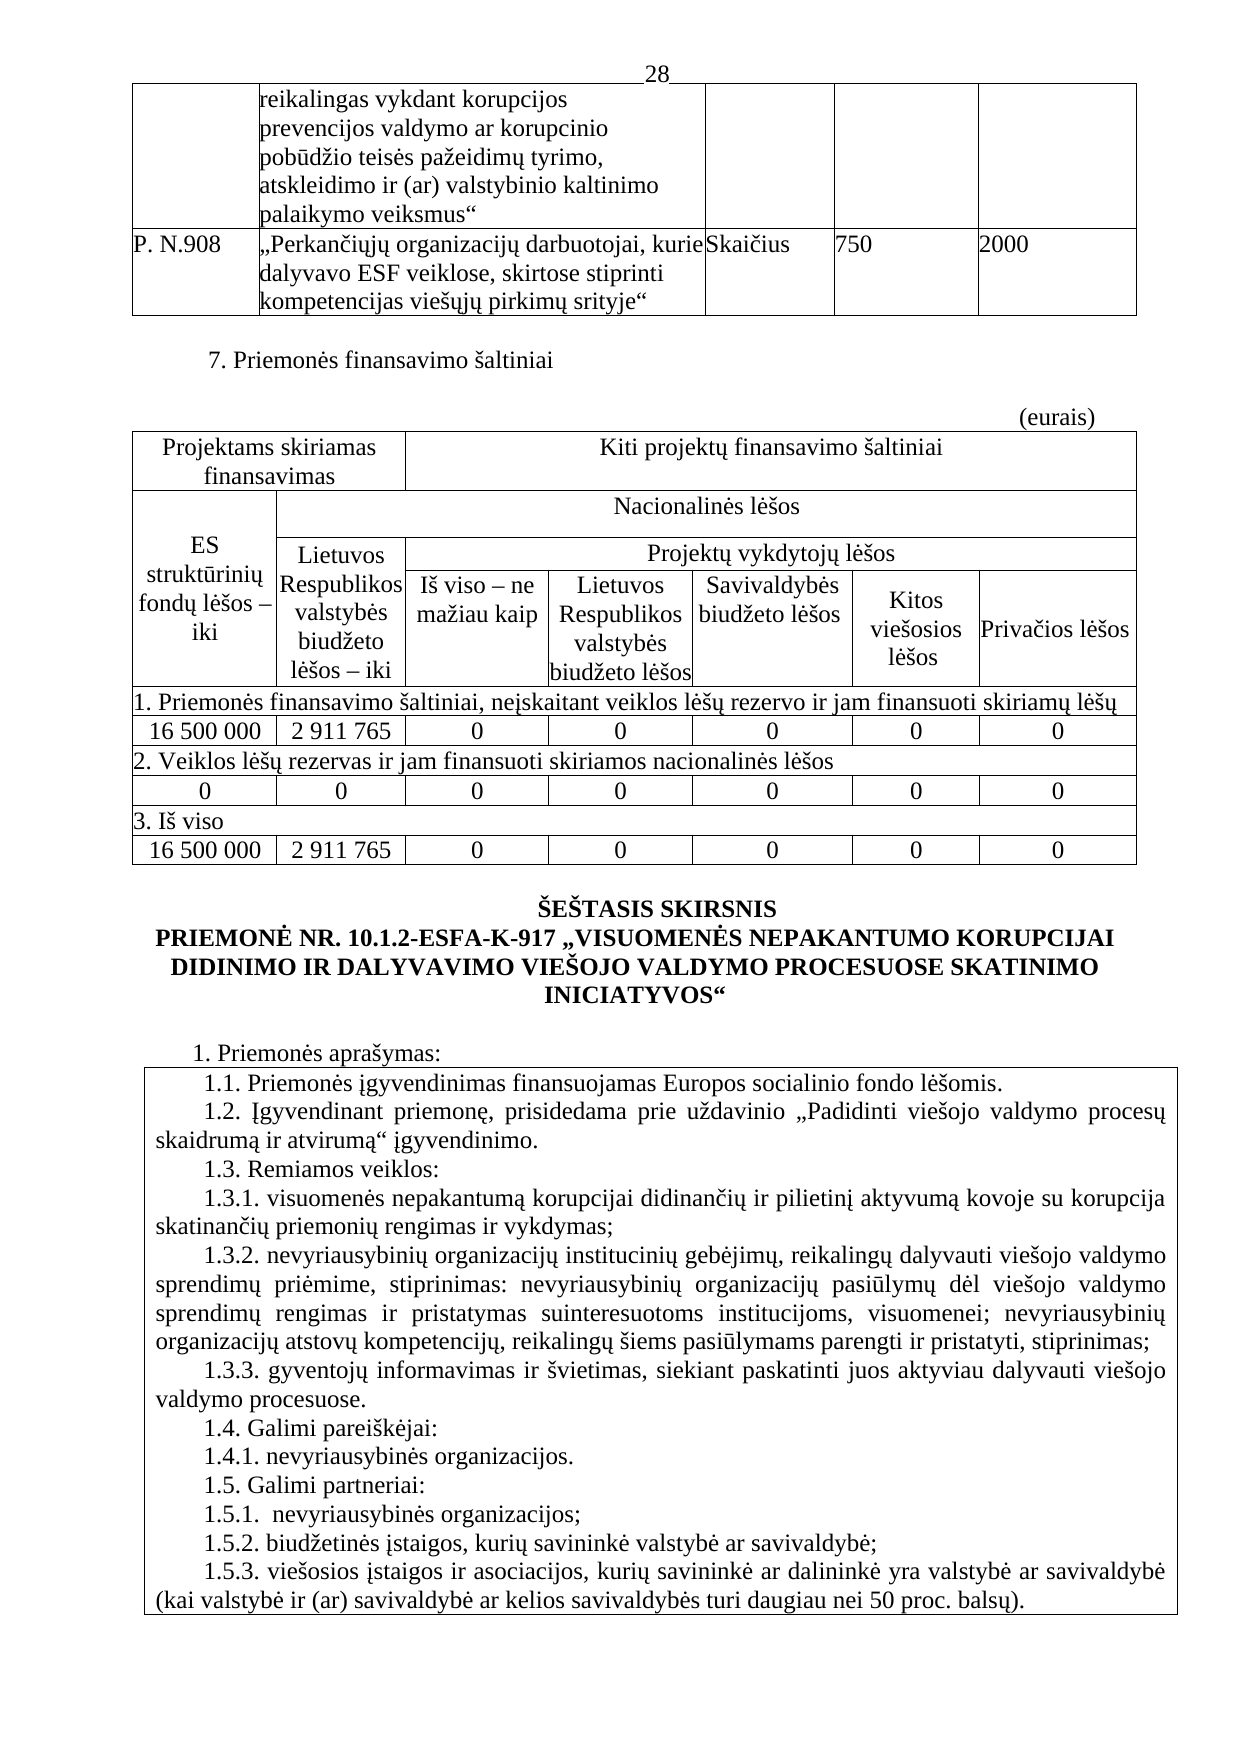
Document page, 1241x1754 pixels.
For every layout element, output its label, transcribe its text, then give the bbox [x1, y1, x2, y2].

table_cell ES struktūrinių fondų lėšos – iki [133, 491, 276, 686]
table_header Kiti projektų finansavimo šaltiniai [406, 432, 1136, 490]
table_cell 2. Veiklos lėšų rezervas ir jam finansuoti skiriamos nacionalinės lėšos [133, 746, 1136, 775]
table_cell 0 [693, 716, 852, 745]
table_cell [706, 84, 834, 228]
table_cell 16 500 000 [133, 836, 276, 864]
table_cell Savivaldybės biudžeto lėšos [693, 571, 852, 686]
table_cell [133, 84, 259, 228]
table_cell 2000 [979, 229, 1136, 315]
table_cell Privačios lėšos [980, 571, 1136, 686]
table_cell Skaičius [706, 229, 834, 315]
table_cell Nacionalinės lėšos [277, 491, 1136, 537]
table_cell 3. Iš viso [133, 806, 1136, 834]
table_cell 2 911 765 [277, 716, 405, 745]
text ŠEŠTASIS SKIRSNIS [133, 894, 1181, 923]
table_cell 0 [406, 776, 548, 805]
table_cell Lietuvos Respublikos valstybės biudžeto lėšos [549, 571, 692, 686]
table_cell 0 [693, 836, 852, 864]
text 7. Priemonės finansavimo šaltiniai [133, 345, 1181, 374]
table_cell 1. Priemonės finansavimo šaltiniai, neįskaitant veiklos lėšų rezervo ir jam finansuoti skiriamų lėšų [133, 687, 1136, 715]
table_cell 0 [549, 776, 692, 805]
table_cell 0 [853, 716, 979, 745]
table_cell P. N.908 [133, 229, 259, 315]
table_cell Projektų vykdytojų lėšos [406, 538, 1136, 569]
table_cell 0 [980, 776, 1136, 805]
table_cell 0 [693, 776, 852, 805]
table_cell 0 [133, 776, 276, 805]
table_cell 2 911 765 [277, 836, 405, 864]
table_cell 0 [980, 716, 1136, 745]
table_cell 0 [549, 836, 692, 864]
table_cell Kitos viešosios lėšos [853, 571, 979, 686]
table_cell Iš viso – ne mažiau kaip [406, 571, 548, 686]
table_header 1.1. Priemonės įgyvendinimas finansuojamas Europos socialinio fondo lėšomis. 1.2. Įgyvendinant priemonę, prisidedama prie uždavinio „Padidinti viešojo valdymo procesų skaidrumą ir atvirumą“ įgyvendinimo. 1.3. Remiamos veiklos: 1.3.1. visuomenės nepakantumą korupcijai didinančių ir pilietinį aktyvumą kovoje su korupcija skatinančių priemonių rengimas ir vykdymas; 1.3.2. nevyriausybinių organizacijų institucinių gebėjimų, reikalingų dalyvauti viešojo valdymo sprendimų priėmime, stiprinimas: nevyriausybinių organizacijų pasiūlymų dėl viešojo valdymo sprendimų rengimas ir pristatymas suinteresuotoms institucijoms, visuomenei; nevyriausybinių organizacijų atstovų kompetencijų, reikalingų šiems pasiūlymams parengti ir pristatyti, stiprinimas; 1.3.3. gyventojų informavimas ir švietimas, siekiant paskatinti juos aktyviau dalyvauti viešojo valdymo procesuose. 1.4. Galimi pareiškėjai: 1.4.1. nevyriausybinės organizacijos. 1.5. Galimi partneriai: 1.5.1. nevyriausybinės organizacijos; 1.5.2. biudžetinės įstaigos, kurių savininkė valstybė ar savivaldybė; 1.5.3. viešosios įstaigos ir asociacijos, kurių savininkė ar dalininkė yra valstybė ar savivaldybė (kai valstybė ir (ar) savivaldybė ar kelios savivaldybės turi daugiau nei 50 proc. balsų). [145, 1068, 1177, 1614]
text 1. Priemonės aprašymas: [133, 1038, 1181, 1067]
table_cell 0 [549, 716, 692, 745]
table_cell „Perkančiųjų organizacijų darbuotojai, kurie dalyvavo ESF veiklose, skirtose stiprinti kompetencijas viešųjų pirkimų srityje“ [260, 229, 705, 315]
table_cell 0 [853, 776, 979, 805]
table_cell 0 [406, 836, 548, 864]
table_cell 16 500 000 [133, 716, 276, 745]
table_cell 0 [853, 836, 979, 864]
table_cell 0 [980, 836, 1136, 864]
table_cell 750 [835, 229, 978, 315]
text (eurais) [1019, 402, 1181, 431]
table_cell 0 [406, 716, 548, 745]
table_cell [835, 84, 978, 228]
table_cell [979, 84, 1136, 228]
table_cell 0 [277, 776, 405, 805]
table_cell Lietuvos Respublikos valstybės biudžeto lėšos – iki [277, 538, 405, 686]
table_cell reikalingas vykdant korupcijos prevencijos valdymo ar korupcinio pobūdžio teisės pažeidimų tyrimo, atskleidimo ir (ar) valstybinio kaltinimo palaikymo veiksmus“ [260, 84, 705, 228]
table_header Projektams skiriamas finansavimas [133, 432, 405, 490]
text PRIEMONĖ NR. 10.1.2-ESFA-K-917 „VISUOMENĖS NEPAKANTUMO KORUPCIJAI DIDINIMO IR DALYVAVIMO VIEŠOJO VALDYMO PROCESUOSE SKATINIMO INICIATYVOS“ [133, 923, 1137, 1009]
